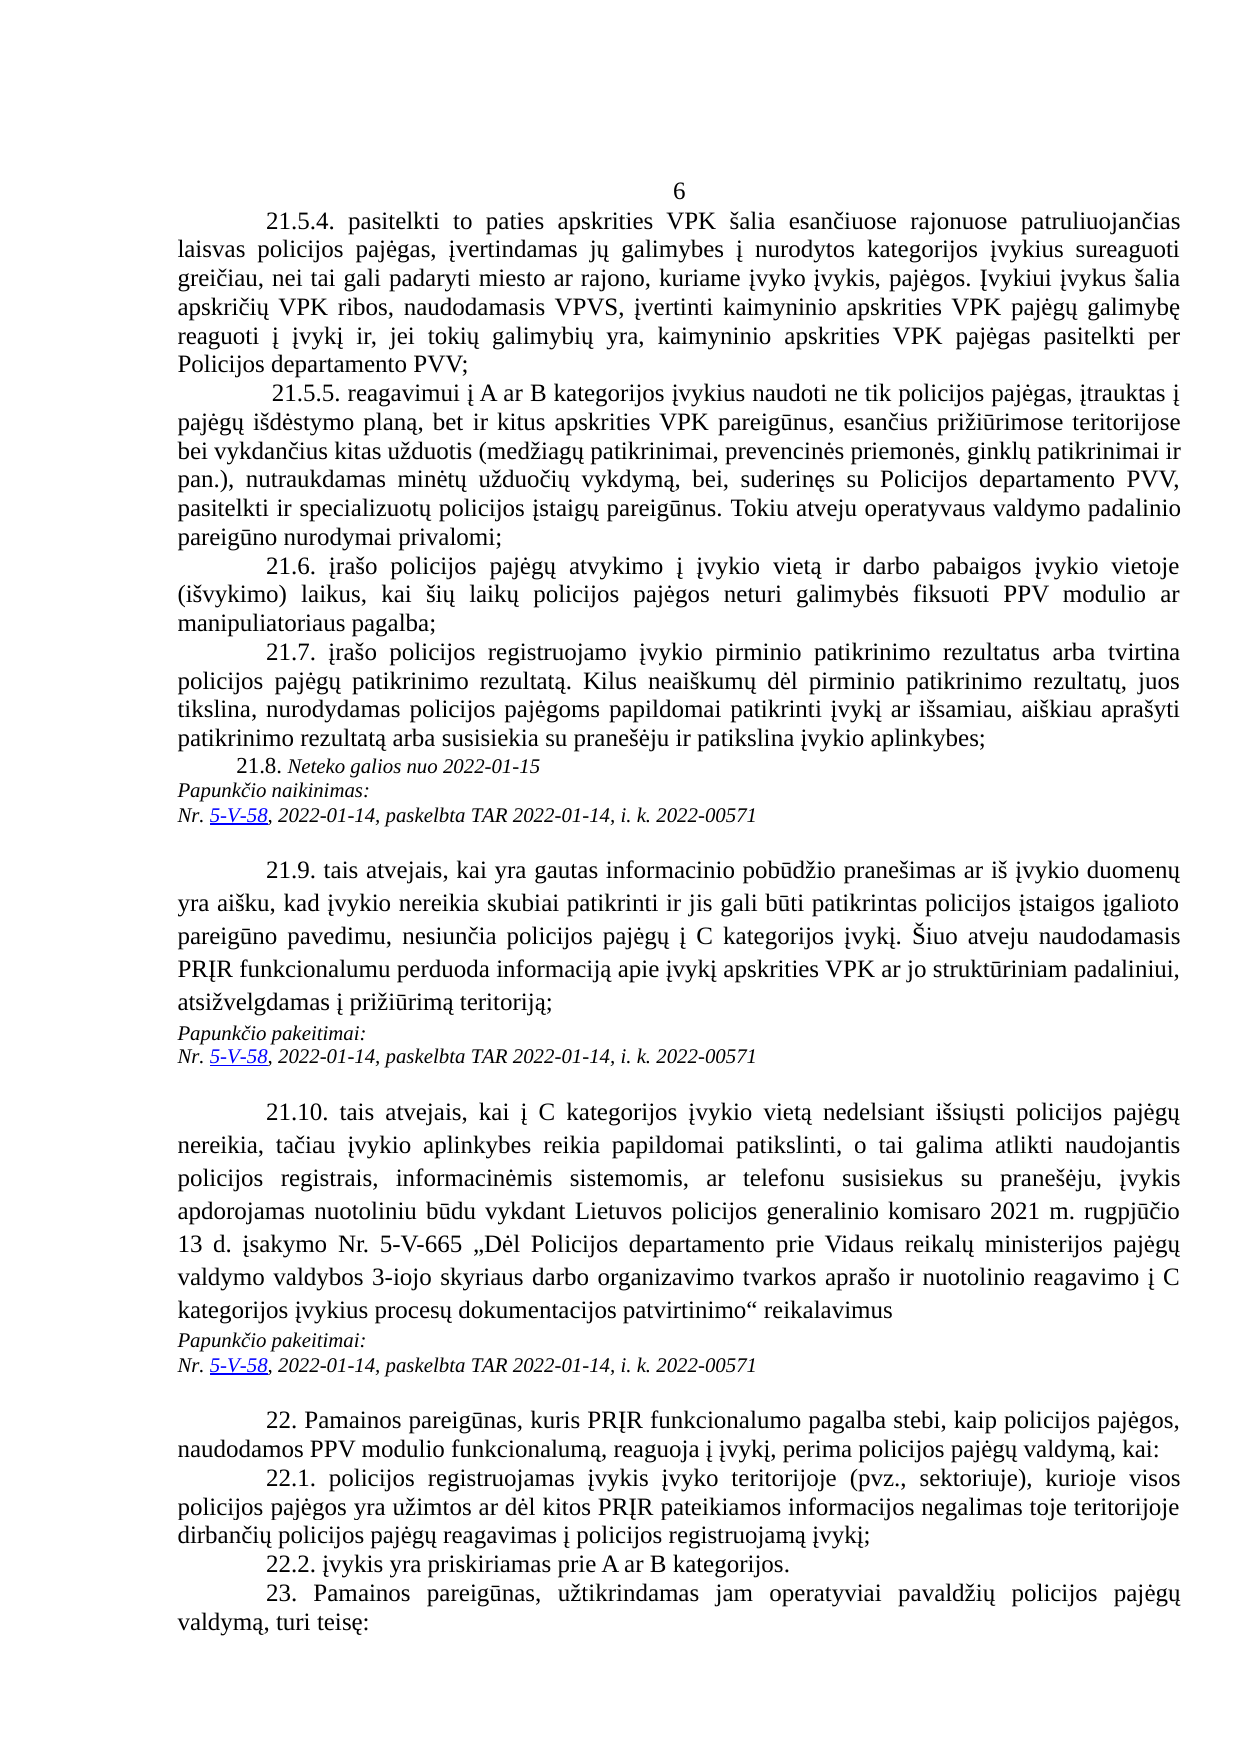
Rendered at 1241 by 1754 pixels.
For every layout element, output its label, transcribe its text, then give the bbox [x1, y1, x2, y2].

text 21.8. Neteko galios nuo 2022-01-15 [177, 752, 1181, 778]
text 21.10. tais atvejais, kai į C kategorijos įvykio vietą nedelsiant išsiųsti policijos pajėgų nereikia, tačiau įvykio aplinkybes reikia papildomai patikslinti, o tai galima atlikti naudojantis policijos registrais, informacinėmis sistemomis, ar telefonu susisiekus su pranešėju, įvykis apdorojamas nuotoliniu būdu vykdant Lietuvos policijos generalinio komisaro 2021 m. rugpjūčio 13 d. įsakymo Nr. 5-V-665 „Dėl Policijos departamento prie Vidaus reikalų ministerijos pajėgų valdymo valdybos 3-iojo skyriaus darbo organizavimo tvarkos aprašo ir nuotolinio reagavimo į C kategorijos įvykius procesų dokumentacijos patvirtinimo“ reikalavimus [177, 1097, 1181, 1324]
text Papunkčio pakeitimai: [177, 1020, 1181, 1044]
text Nr. 5-V-58, 2022-01-14, paskelbta TAR 2022-01-14, i. k. 2022-00571 [177, 802, 1181, 827]
text Nr. 5-V-58, 2022-01-14, paskelbta TAR 2022-01-14, i. k. 2022-00571 [177, 1352, 1181, 1377]
text 21.6. įrašo policijos pajėgų atvykimo į įvykio vietą ir darbo pabaigos įvykio vietoje (išvykimo) laikus, kai šių laikų policijos pajėgos neturi galimybės fiksuoti PPV modulio ar manipuliatoriaus pagalba; [177, 551, 1181, 637]
text 23. Pamainos pareigūnas, užtikrindamas jam operatyviai pavaldžių policijos pajėgų valdymą, turi teisę: [177, 1578, 1181, 1635]
text Papunkčio pakeitimai: [177, 1328, 1181, 1352]
text 21.9. tais atvejais, kai yra gautas informacinio pobūdžio pranešimas ar iš įvykio duomenų yra aišku, kad įvykio nereikia skubiai patikrinti ir jis gali būti patikrintas policijos įstaigos įgalioto pareigūno pavedimu, nesiunčia policijos pajėgų į C kategorijos įvykį. Šiuo atveju naudodamasis PRĮR funkcionalumu perduoda informaciją apie įvykį apskrities VPK ar jo struktūriniam padaliniui, atsižvelgdamas į prižiūrimą teritoriją; [177, 855, 1181, 1016]
text 22.1. policijos registruojamas įvykis įvyko teritorijoje (pvz., sektoriuje), kurioje visos policijos pajėgos yra užimtos ar dėl kitos PRĮR pateikiamos informacijos negalimas toje teritorijoje dirbančių policijos pajėgų reagavimas į policijos registruojamą įvykį; [177, 1463, 1181, 1549]
text 21.5.4. pasitelkti to paties apskrities VPK šalia esančiuose rajonuose patruliuojančias laisvas policijos pajėgas, įvertindamas jų galimybes į nurodytos kategorijos įvykius sureaguoti greičiau, nei tai gali padaryti miesto ar rajono, kuriame įvyko įvykis, pajėgos. Įvykiui įvykus šalia apskričių VPK ribos, naudodamasis VPVS, įvertinti kaimyninio apskrities VPK pajėgų galimybę reaguoti į įvykį ir, jei tokių galimybių yra, kaimyninio apskrities VPK pajėgas pasitelkti per Policijos departamento PVV; [177, 206, 1181, 378]
text 21.5.5. reagavimui į A ar B kategorijos įvykius naudoti ne tik policijos pajėgas, įtrauktas į pajėgų išdėstymo planą, bet ir kitus apskrities VPK pareigūnus, esančius prižiūrimose teritorijose bei vykdančius kitas užduotis (medžiagų patikrinimai, prevencinės priemonės, ginklų patikrinimai ir pan.), nutraukdamas minėtų užduočių vykdymą, bei, suderinęs su Policijos departamento PVV, pasitelkti ir specializuotų policijos įstaigų pareigūnus. Tokiu atveju operatyvaus valdymo padalinio pareigūno nurodymai privalomi; [177, 378, 1181, 551]
text 22. Pamainos pareigūnas, kuris PRĮR funkcionalumo pagalba stebi, kaip policijos pajėgos, naudodamos PPV modulio funkcionalumą, reaguoja į įvykį, perima policijos pajėgų valdymą, kai: [177, 1405, 1181, 1463]
text Papunkčio naikinimas: [177, 778, 1181, 802]
text 21.7. įrašo policijos registruojamo įvykio pirminio patikrinimo rezultatus arba tvirtina policijos pajėgų patikrinimo rezultatą. Kilus neaiškumų dėl pirminio patikrinimo rezultatų, juos tikslina, nurodydamas policijos pajėgoms papildomai patikrinti įvykį ar išsamiau, aiškiau aprašyti patikrinimo rezultatą arba susisiekia su pranešėju ir patikslina įvykio aplinkybes; [177, 637, 1181, 752]
text 22.2. įvykis yra priskiriamas prie A ar B kategorijos. [177, 1549, 1181, 1578]
text Nr. 5-V-58, 2022-01-14, paskelbta TAR 2022-01-14, i. k. 2022-00571 [177, 1044, 1181, 1068]
